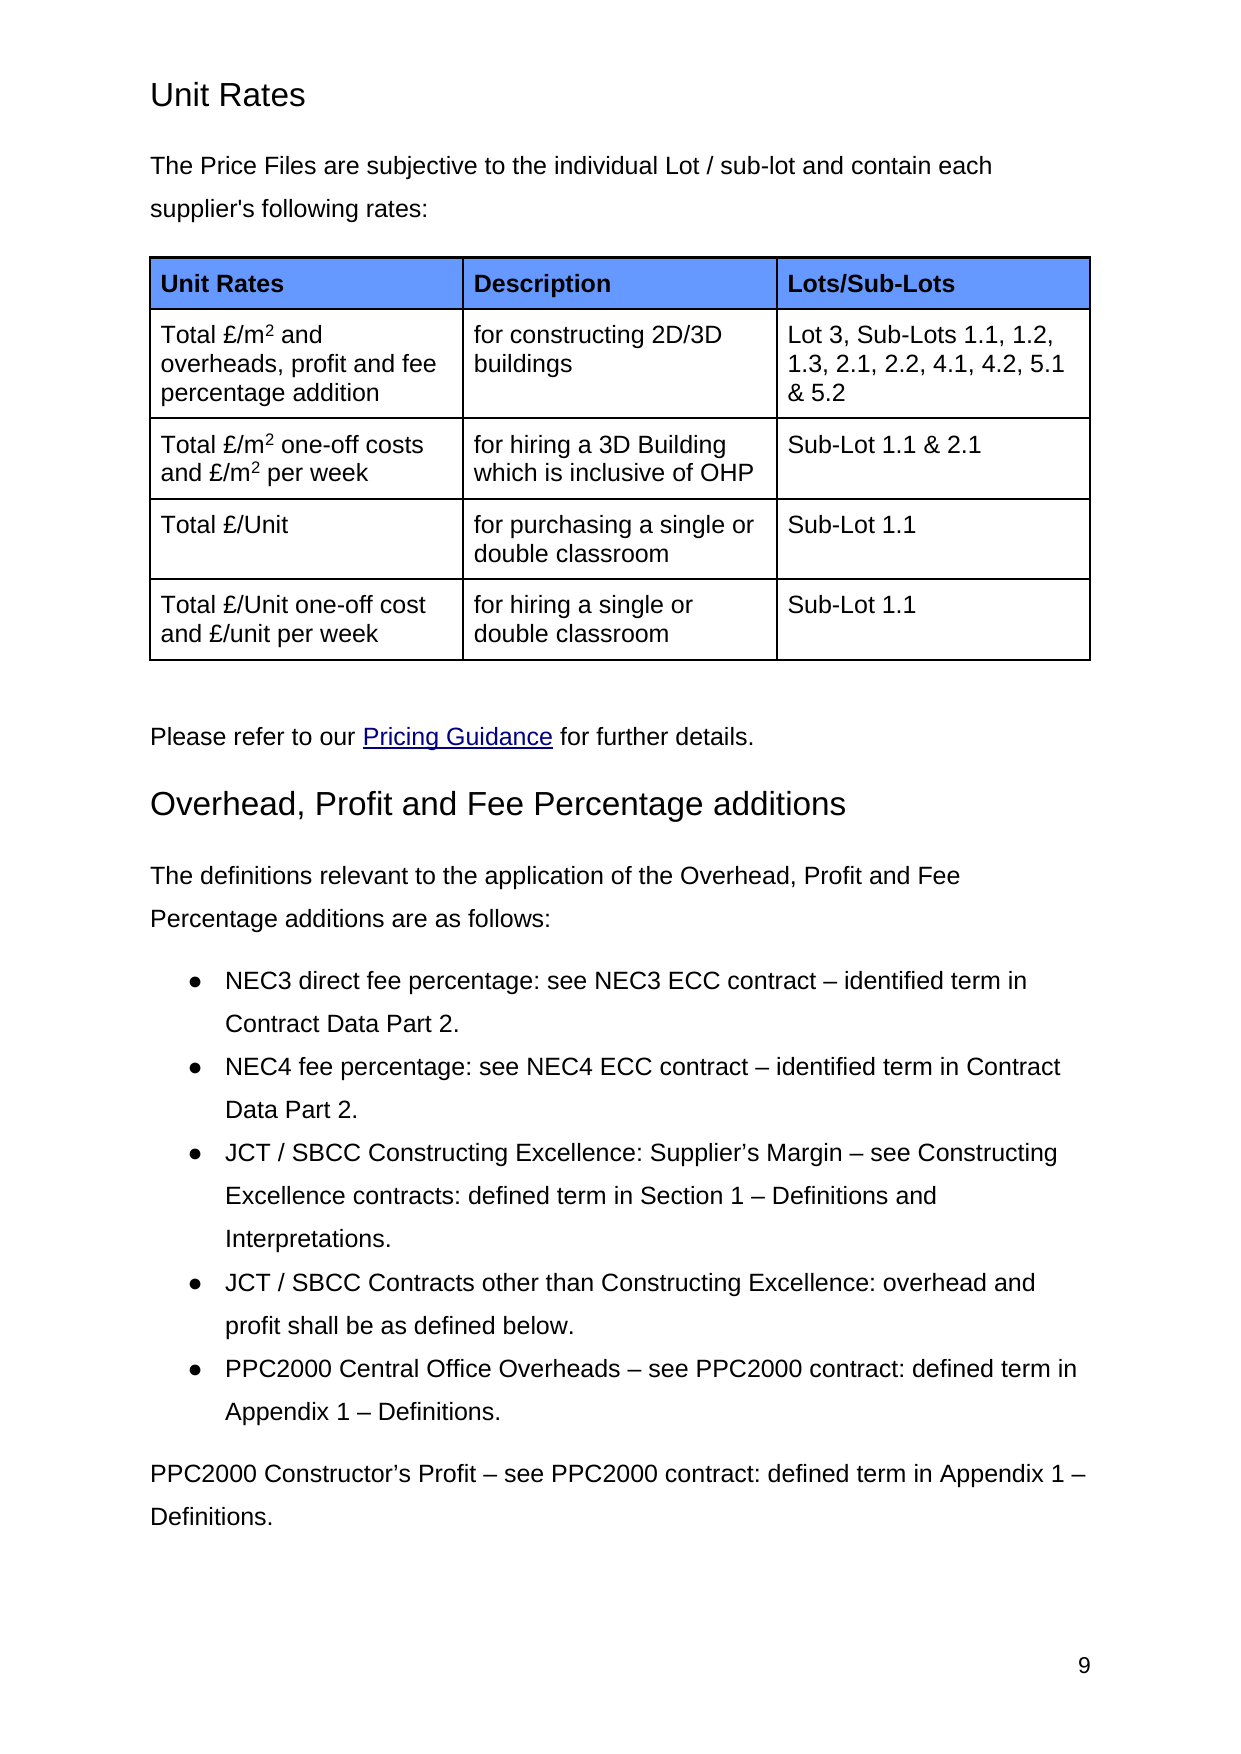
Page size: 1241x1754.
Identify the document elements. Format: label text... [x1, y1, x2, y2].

table_header Description [464, 259, 776, 308]
table_cell for hiring a 3D Building which is inclusive of OHP [464, 419, 776, 498]
text PPC2000 Constructor’s Profit – see PPC2000 contract: defined term in Appendix 1 – Definitions. [150, 1459, 1091, 1531]
table_cell Total £/m2 and overheads, profit and fee percentage addition [151, 310, 462, 417]
table_cell Lot 3, Sub-Lots 1.1, 1.2, 1.3, 2.1, 2.2, 4.1, 4.2, 5.1 & 5.2 [778, 310, 1089, 417]
table_cell for constructing 2D/3D buildings [464, 310, 776, 417]
text Please refer to our Pricing Guidance for further details. [150, 722, 1091, 751]
table_header Lots/Sub-Lots [778, 259, 1089, 308]
table_cell Sub-Lot 1.1 & 2.1 [778, 419, 1089, 498]
subtitle Overhead, Profit and Fee Percentage additions [150, 784, 1091, 823]
list PPC2000 Central Office Overheads – see PPC2000 contract: defined term in Appendix 1 – Definitions. [187, 1354, 1091, 1426]
table_cell for hiring a single or double classroom [464, 580, 776, 658]
table_cell Total £/m2 one-off costs and £/m2 per week [151, 419, 462, 498]
table_cell Sub-Lot 1.1 [778, 500, 1089, 578]
text The Price Files are subjective to the individual Lot / sub-lot and contain each supplier's following rates: [150, 151, 1091, 223]
table_cell Sub-Lot 1.1 [778, 580, 1089, 658]
list NEC4 fee percentage: see NEC4 ECC contract – identified term in Contract Data Part 2. [187, 1052, 1091, 1124]
table_cell Total £/Unit one-off cost and £/unit per week [151, 580, 462, 658]
table_cell Total £/Unit [151, 500, 462, 578]
table_cell for purchasing a single or double classroom [464, 500, 776, 578]
table_header Unit Rates [151, 259, 462, 308]
list NEC3 direct fee percentage: see NEC3 ECC contract – identified term in Contract Data Part 2. [187, 966, 1091, 1037]
list JCT / SBCC Constructing Excellence: Supplier’s Margin – see Constructing Excellence contracts: defined term in Section 1 – Definitions and Interpretations. [187, 1138, 1091, 1253]
list JCT / SBCC Contracts other than Constructing Excellence: overhead and profit shall be as defined below. [187, 1267, 1091, 1339]
subtitle Unit Rates [150, 75, 1091, 113]
text The definitions relevant to the application of the Overhead, Profit and Fee Percentage additions are as follows: [150, 861, 1091, 932]
